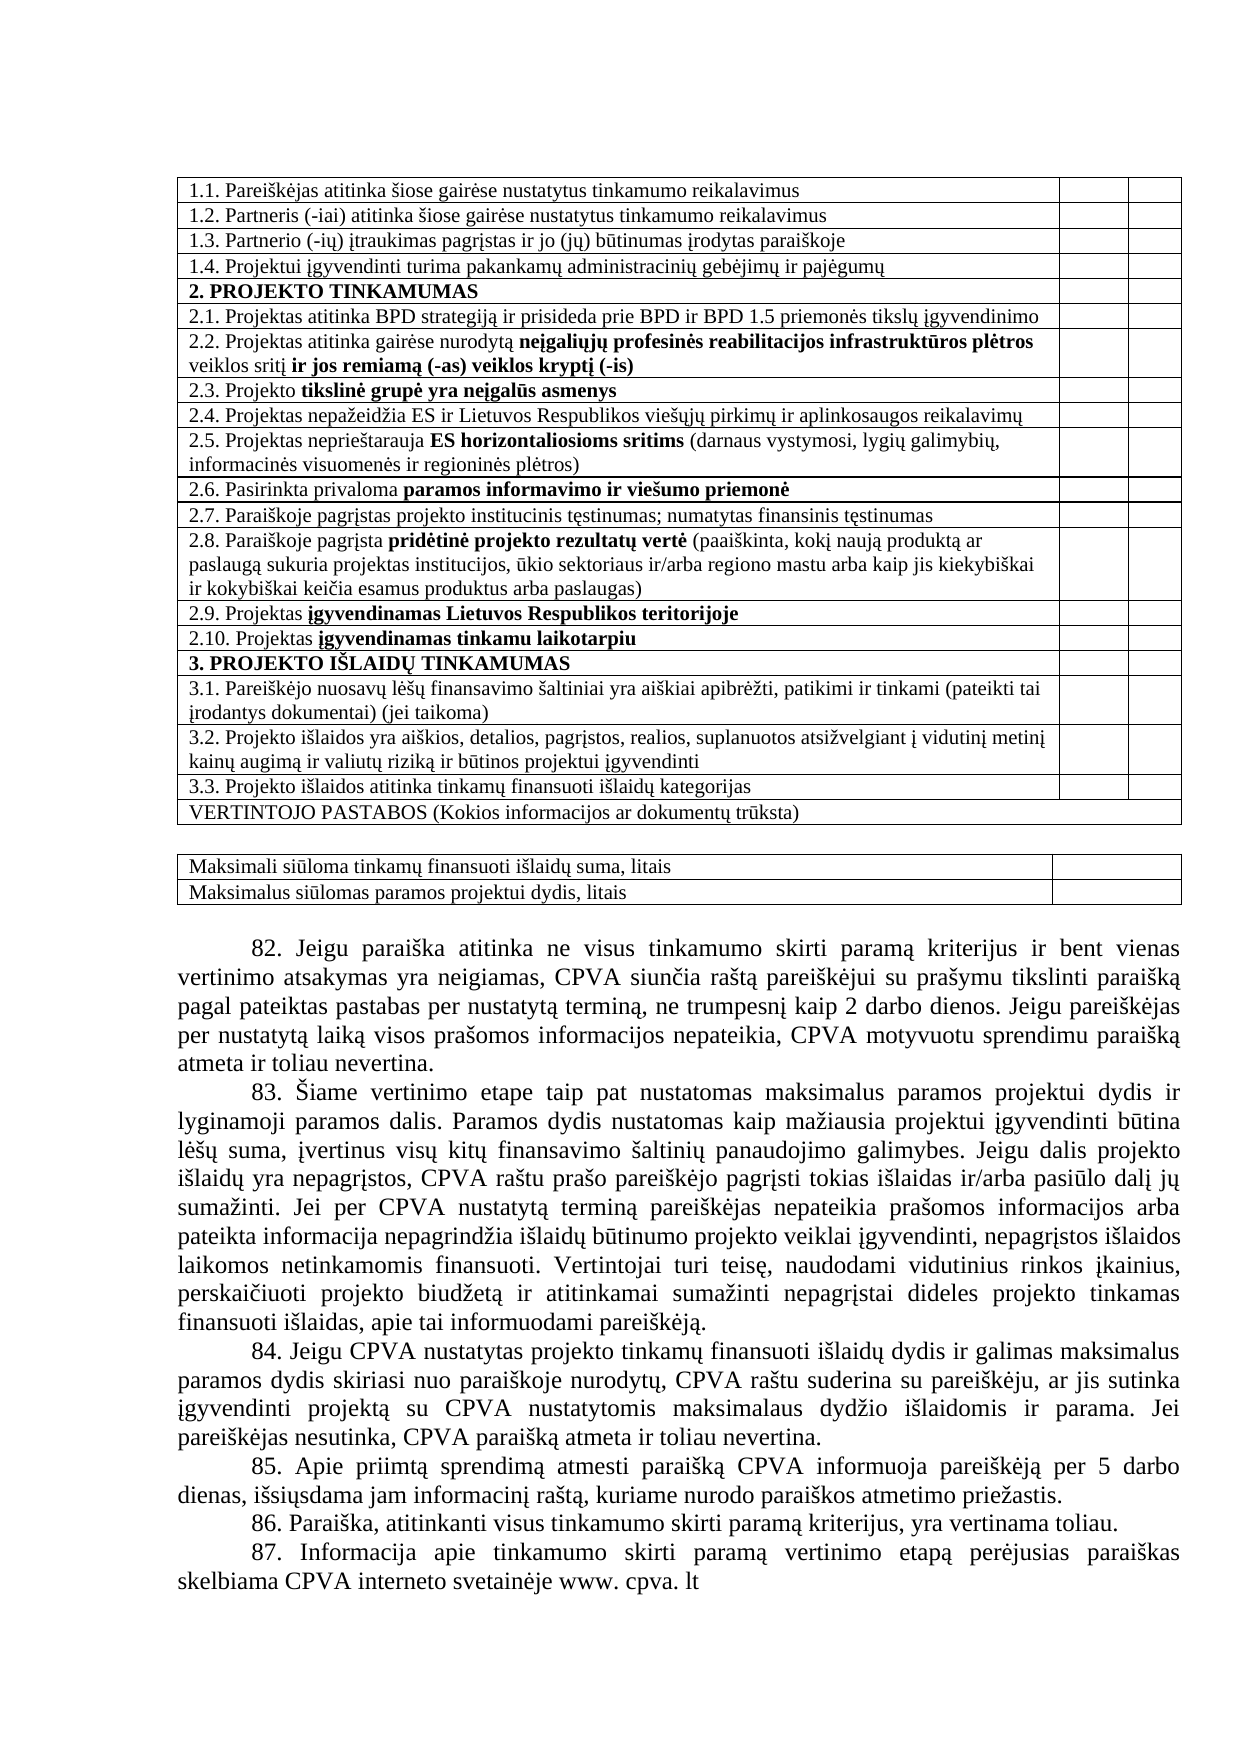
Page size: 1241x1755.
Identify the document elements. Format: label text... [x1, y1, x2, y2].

table_cell [1060, 329, 1128, 377]
table_cell [1129, 428, 1181, 476]
table_cell 1.1. Pareiškėjas atitinka šiose gairėse nustatytus tinkamumo reikalavimus [178, 178, 1059, 202]
table_cell 3. PROJEKTO IŠLAIDŲ TINKAMUMAS [178, 651, 1059, 675]
text 87. Informacija apie tinkamumo skirti paramą vertinimo etapą perėjusias paraiškas skelbiama CPVA interneto svetainėje www. cpva. lt [177, 1537, 1181, 1595]
table_cell [1129, 503, 1181, 527]
table_cell [1129, 229, 1181, 252]
table_cell [1060, 403, 1128, 427]
text 82. Jeigu paraiška atitinka ne visus tinkamumo skirti paramą kriterijus ir bent vienas vertinimo atsakymas yra neigiamas, CPVA siunčia raštą pareiškėjui su prašymu tikslinti paraišką pagal pateiktas pastabas per nustatytą terminą, ne trumpesnį kaip 2 darbo dienos. Jeigu pareiškėjas per nustatytą laiką visos prašomos informacijos nepateikia, CPVA motyvuotu sprendimu paraišką atmeta ir toliau nevertina. [177, 933, 1181, 1077]
table_cell 1.2. Partneris (-iai) atitinka šiose gairėse nustatytus tinkamumo reikalavimus [178, 203, 1059, 227]
table_cell 2.6. Pasirinkta privaloma paramos informavimo ir viešumo priemonė [178, 478, 1059, 501]
table_cell 1.4. Projektui įgyvendinti turima pakankamų administracinių gebėjimų ir pajėgumų [178, 254, 1059, 278]
text 83. Šiame vertinimo etape taip pat nustatomas maksimalus paramos projektui dydis ir lyginamoji paramos dalis. Paramos dydis nustatomas kaip mažiausia projektui įgyvendinti būtina lėšų suma, įvertinus visų kitų finansavimo šaltinių panaudojimo galimybes. Jeigu dalis projekto išlaidų yra nepagrįstos, CPVA raštu prašo pareiškėjo pagrįsti tokias išlaidas ir/arba pasiūlo dalį jų sumažinti. Jei per CPVA nustatytą terminą pareiškėjas nepateikia prašomos informacijos arba pateikta informacija nepagrindžia išlaidų būtinumo projekto veiklai įgyvendinti, nepagrįstos išlaidos laikomos netinkamomis finansuoti. Vertintojai turi teisę, naudodami vidutinius rinkos įkainius, perskaičiuoti projekto biudžetą ir atitinkamai sumažinti nepagrįstai dideles projekto tinkamas finansuoti išlaidas, apie tai informuodami pareiškėją. [177, 1077, 1181, 1336]
table_cell 3.2. Projekto išlaidos yra aiškios, detalios, pagrįstos, realios, suplanuotos atsižvelgiant į vidutinį metinį kainų augimą ir valiutų riziką ir būtinos projektui įgyvendinti [178, 725, 1059, 773]
table_cell [1129, 304, 1181, 328]
table_cell 3.1. Pareiškėjo nuosavų lėšų finansavimo šaltiniai yra aiškiai apibrėžti, patikimi ir tinkami (pateikti tai įrodantys dokumentai) (jei taikoma) [178, 676, 1059, 724]
table_cell 2.9. Projektas įgyvendinamas Lietuvos Respublikos teritorijoje [178, 601, 1059, 625]
table_cell [1060, 378, 1128, 402]
table_cell [1129, 775, 1181, 798]
table_cell [1129, 203, 1181, 227]
table_cell [1129, 478, 1181, 501]
table_cell 2.5. Projektas neprieštarauja ES horizontaliosioms sritims (darnaus vystymosi, lygių galimybių, informacinės visuomenės ir regioninės plėtros) [178, 428, 1059, 476]
table_cell [1060, 601, 1128, 625]
table_cell Maksimalus siūlomas paramos projektui dydis, litais [178, 880, 1052, 904]
table_header [1053, 855, 1181, 878]
table_cell [1060, 279, 1128, 303]
table_cell [1060, 676, 1128, 724]
table_cell [1060, 528, 1128, 600]
table_cell [1060, 478, 1128, 501]
table_cell 1.3. Partnerio (-ių) įtraukimas pagrįstas ir jo (jų) būtinumas įrodytas paraiškoje [178, 229, 1059, 252]
table_cell 2.3. Projekto tikslinė grupė yra neįgalūs asmenys [178, 378, 1059, 402]
table_cell VERTINTOJO PASTABOS (Kokios informacijos ar dokumentų trūksta) [178, 800, 1181, 824]
table_cell [1053, 880, 1181, 904]
table_cell [1060, 725, 1128, 773]
table_cell [1060, 503, 1128, 527]
table_cell 2.4. Projektas nepažeidžia ES ir Lietuvos Respublikos viešųjų pirkimų ir aplinkosaugos reikalavimų [178, 403, 1059, 427]
table_cell 2.1. Projektas atitinka BPD strategiją ir prisideda prie BPD ir BPD 1.5 priemonės tikslų įgyvendinimo [178, 304, 1059, 328]
table_cell [1129, 725, 1181, 773]
table_cell [1060, 203, 1128, 227]
table_cell [1060, 254, 1128, 278]
table_cell 3.3. Projekto išlaidos atitinka tinkamų finansuoti išlaidų kategorijas [178, 775, 1059, 798]
table_cell [1129, 178, 1181, 202]
table_cell [1129, 676, 1181, 724]
table_cell [1060, 626, 1128, 650]
table_cell [1129, 403, 1181, 427]
table_cell [1129, 601, 1181, 625]
table_cell 2.8. Paraiškoje pagrįsta pridėtinė projekto rezultatų vertė (paaiškinta, kokį naują produktą ar paslaugą sukuria projektas institucijos, ūkio sektoriaus ir/arba regiono mastu arba kaip jis kiekybiškai ir kokybiškai keičia esamus produktus arba paslaugas) [178, 528, 1059, 600]
table_cell [1060, 178, 1128, 202]
table_cell [1060, 304, 1128, 328]
text 86. Paraiška, atitinkanti visus tinkamumo skirti paramą kriterijus, yra vertinama toliau. [177, 1508, 1181, 1537]
table_cell [1060, 229, 1128, 252]
table_cell 2. PROJEKTO TINKAMUMAS [178, 279, 1059, 303]
table_cell [1060, 428, 1128, 476]
table_cell [1129, 254, 1181, 278]
text 85. Apie priimtą sprendimą atmesti paraišką CPVA informuoja pareiškėją per 5 darbo dienas, išsiųsdama jam informacinį raštą, kuriame nurodo paraiškos atmetimo priežastis. [177, 1451, 1181, 1508]
table_cell [1129, 329, 1181, 377]
table_header Maksimali siūloma tinkamų finansuoti išlaidų suma, litais [178, 855, 1052, 878]
table_cell 2.10. Projektas įgyvendinamas tinkamu laikotarpiu [178, 626, 1059, 650]
table_cell [1129, 279, 1181, 303]
text 84. Jeigu CPVA nustatytas projekto tinkamų finansuoti išlaidų dydis ir galimas maksimalus paramos dydis skiriasi nuo paraiškoje nurodytų, CPVA raštu suderina su pareiškėju, ar jis sutinka įgyvendinti projektą su CPVA nustatytomis maksimalaus dydžio išlaidomis ir parama. Jei pareiškėjas nesutinka, CPVA paraišką atmeta ir toliau nevertina. [177, 1336, 1181, 1451]
table_cell [1129, 528, 1181, 600]
table_cell [1129, 378, 1181, 402]
table_cell [1060, 651, 1128, 675]
table_cell 2.7. Paraiškoje pagrįstas projekto institucinis tęstinumas; numatytas finansinis tęstinumas [178, 503, 1059, 527]
table_cell 2.2. Projektas atitinka gairėse nurodytą neįgaliųjų profesinės reabilitacijos infrastruktūros plėtros veiklos sritį ir jos remiamą (-as) veiklos kryptį (-is) [178, 329, 1059, 377]
table_cell [1129, 626, 1181, 650]
table_cell [1129, 651, 1181, 675]
table_cell [1060, 775, 1128, 798]
